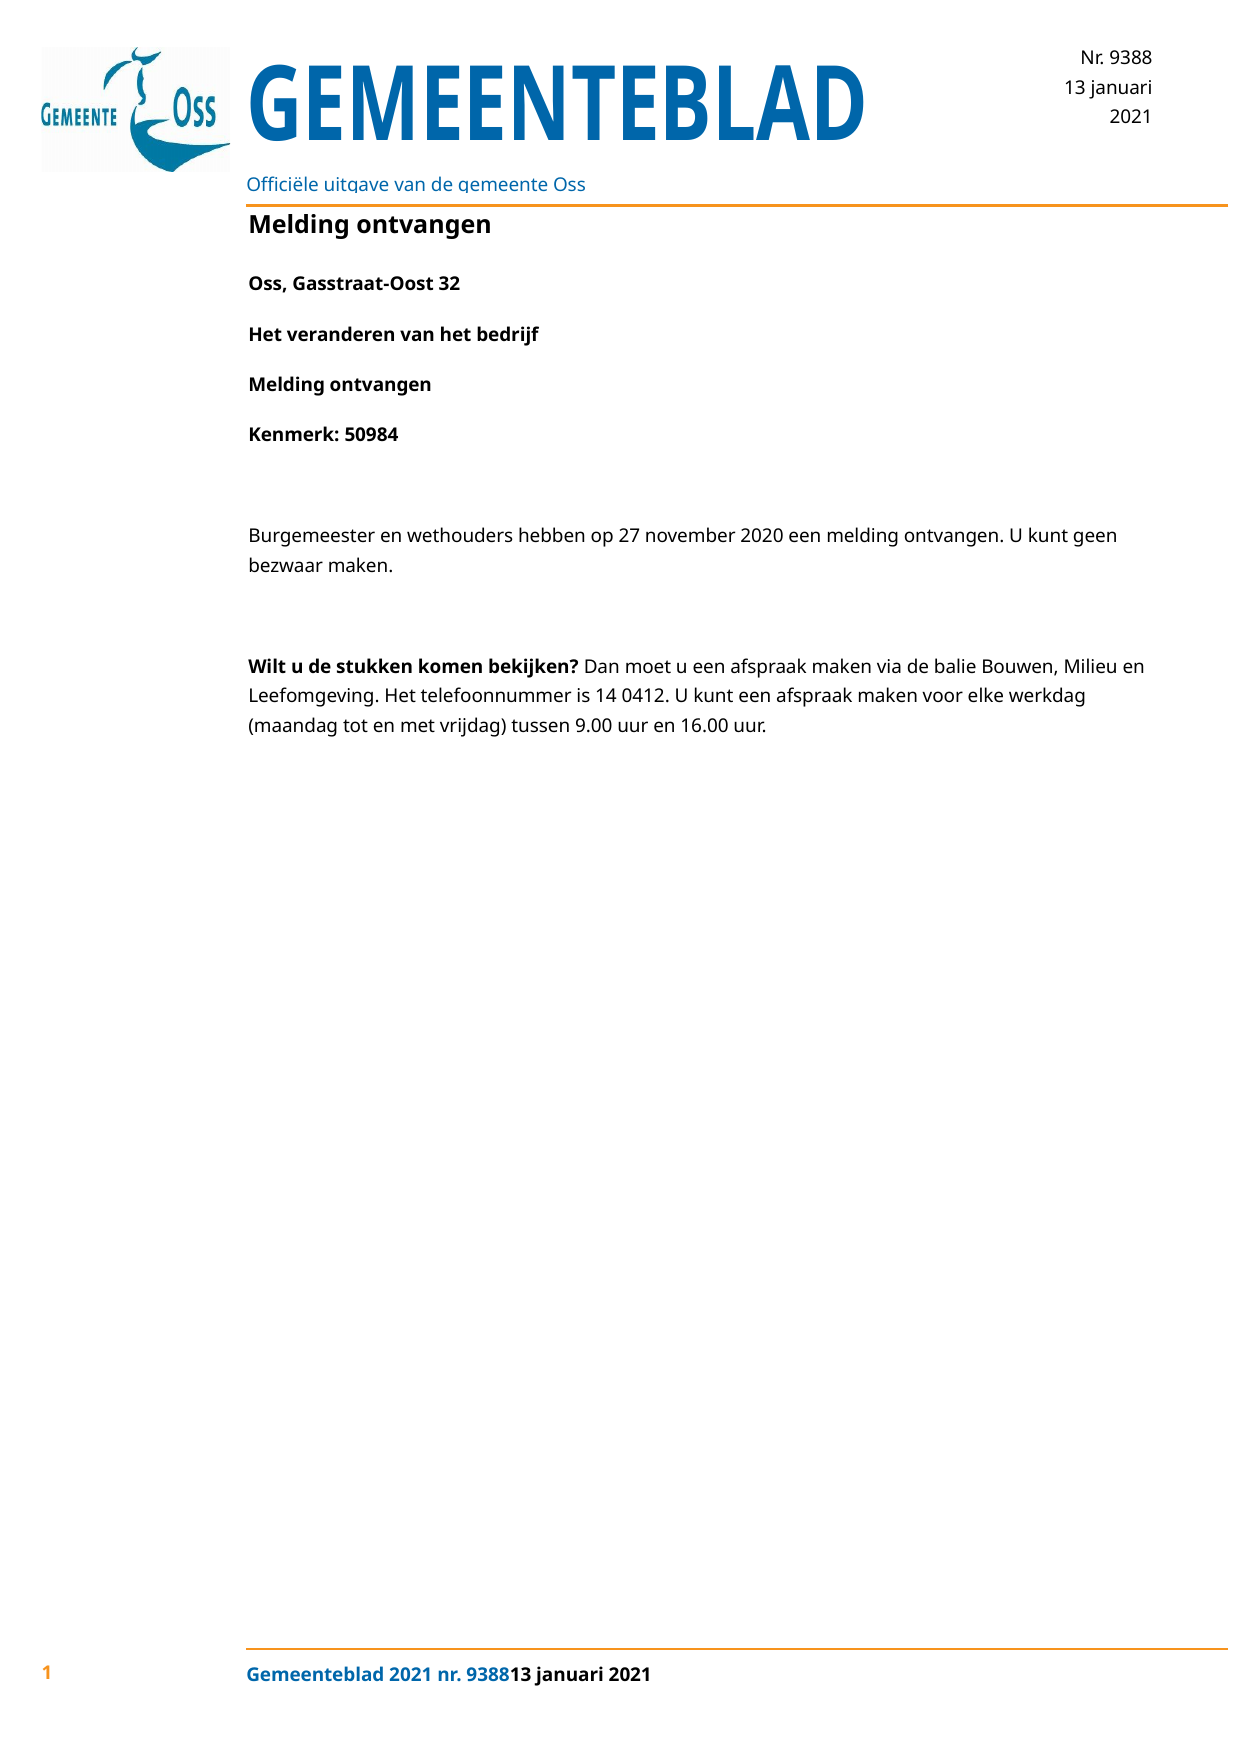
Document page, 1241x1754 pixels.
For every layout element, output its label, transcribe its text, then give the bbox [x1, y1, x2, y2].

text Oss, Gasstraat-Oost 32 [248, 270, 1152, 296]
text Melding ontvangen [248, 371, 1152, 397]
text Wilt u de stukken komen bekijken? Dan moet u een afspraak maken via de balie Bouwen, Milieu en Leefomgeving. Het telefoonnummer is 14 0412. U kunt een afspraak maken voor elke werkdag (maandag tot en met vrijdag) tussen 9.00 uur en 16.00 uur. [248, 653, 1152, 738]
text Kenmerk: 50984 [248, 422, 1152, 447]
picture [41, 47, 231, 172]
text Het veranderen van het bedrijf [248, 321, 1152, 346]
text Melding ontvangen [248, 207, 1152, 241]
text Burgemeester en wethouders hebben op 27 november 2020 een melding ontvangen. U kunt geen bezwaar maken. [248, 522, 1152, 578]
